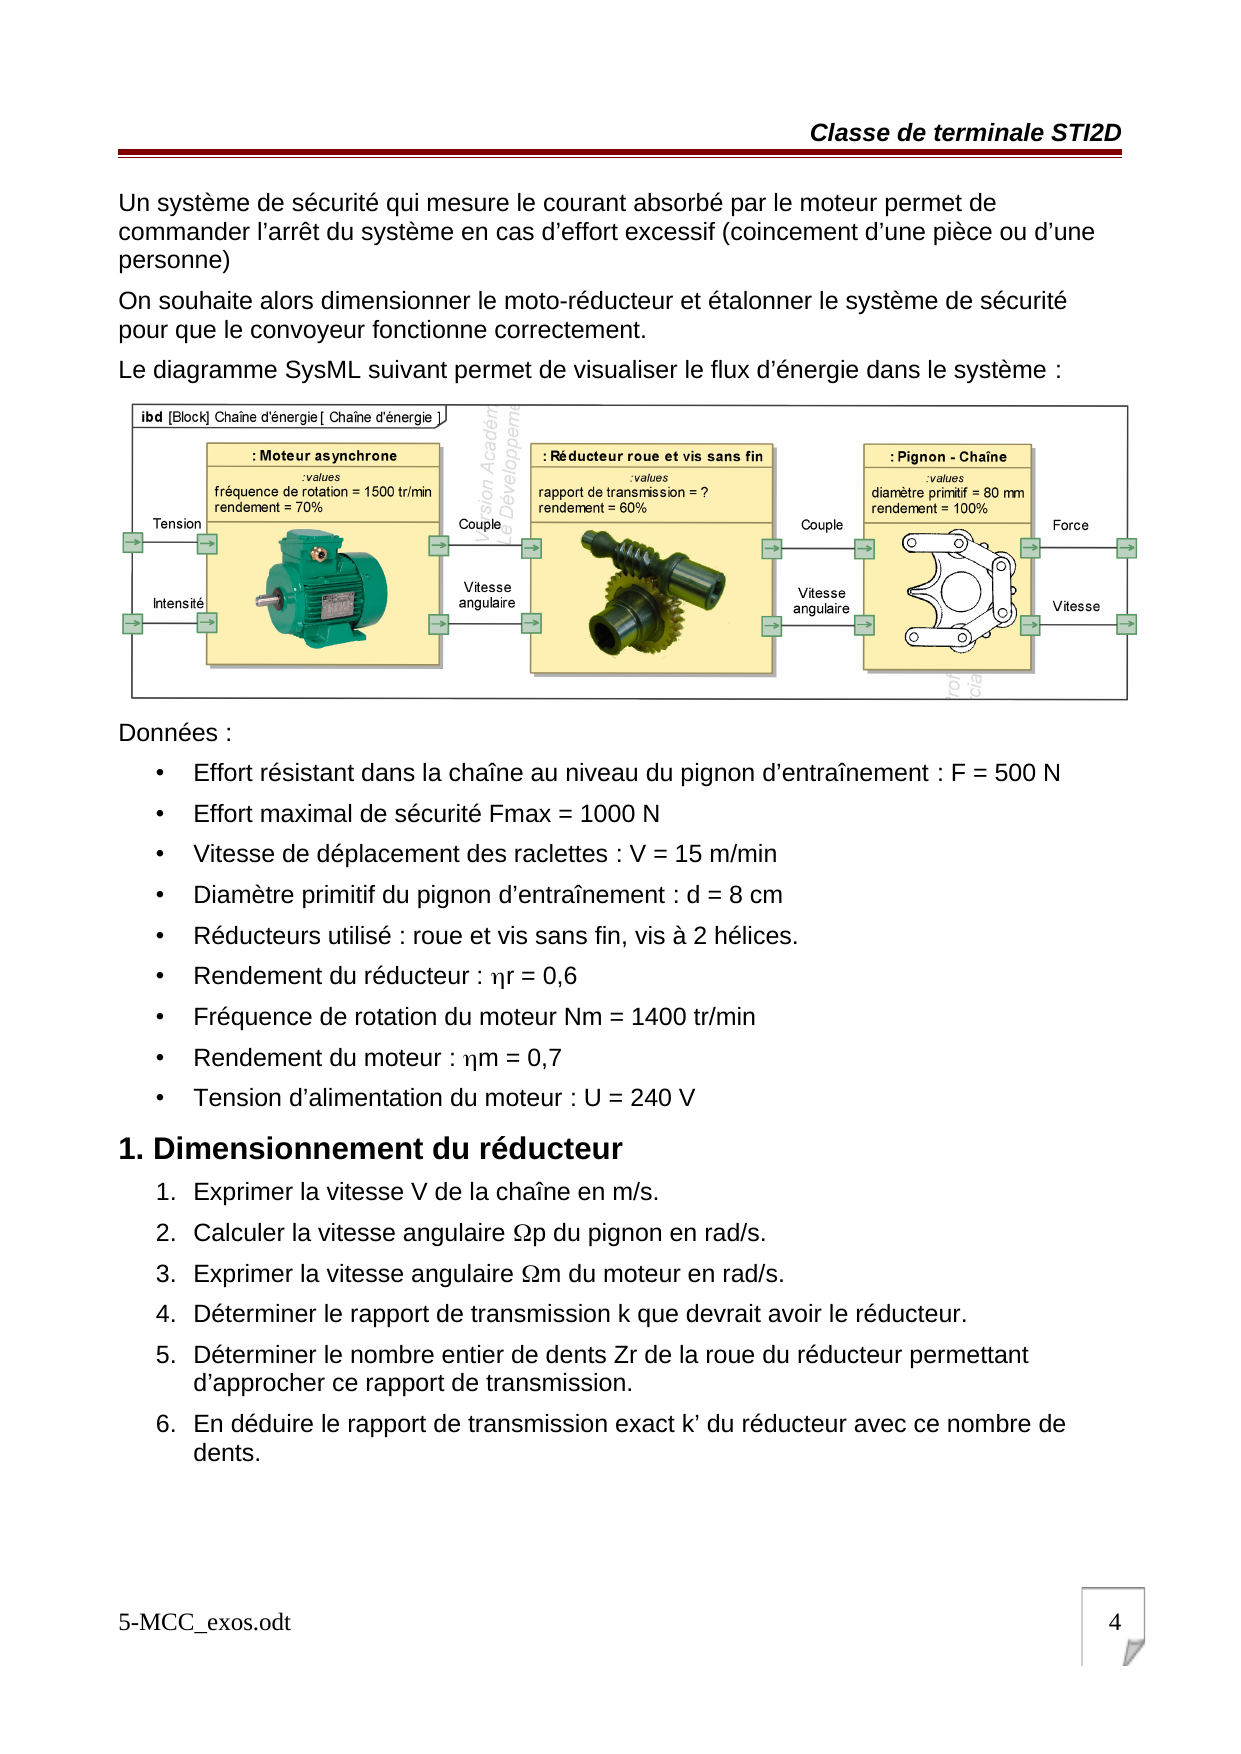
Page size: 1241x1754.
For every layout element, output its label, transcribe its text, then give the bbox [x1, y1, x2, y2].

list Effort maximal de sécurité Fmax = 1000 N [156, 799, 1122, 828]
text Le diagramme SysML suivant permet de visualiser le flux d’énergie dans le système : [118, 355, 1122, 384]
list Déterminer le rapport de transmission k que devrait avoir le réducteur. [156, 1299, 1122, 1328]
list Exprimer la vitesse angulaire m du moteur en rad/s. [156, 1258, 1122, 1287]
list Tension d’alimentation du moteur : U = 240 V [156, 1083, 1122, 1112]
list Rendement du réducteur : r = 0,6 [156, 961, 1122, 990]
list Déterminer le nombre entier de dents Zr de la roue du réducteur permettant d’approcher ce rapport de transmission. [156, 1340, 1122, 1397]
list Diamètre primitif du pignon d’entraînement : d = 8 cm [156, 880, 1122, 909]
list En déduire le rapport de transmission exact k’ du réducteur avec ce nombre de dents. [156, 1409, 1122, 1466]
list Effort résistant dans la chaîne au niveau du pignon d’entraînement : F = 500 N [156, 758, 1122, 787]
list Réducteurs utilisé : roue et vis sans fin, vis à 2 hélices. [156, 921, 1122, 949]
text On souhaite alors dimensionner le moto-réducteur et étalonner le système de sécurité pour que le convoyeur fonctionne correctement. [118, 286, 1122, 343]
list Vitesse de déplacement des raclettes : V = 15 m/min [156, 839, 1122, 868]
list Exprimer la vitesse V de la chaîne en m/s. [156, 1177, 1122, 1206]
text Un système de sécurité qui mesure le courant absorbé par le moteur permet de commander l’arrêt du système en cas d’effort excessif (coincement d’une pièce ou d’une personne) [118, 188, 1122, 274]
text Données : [118, 718, 1122, 746]
picture [118, 395, 1145, 706]
list Rendement du moteur : m = 0,7 [156, 1042, 1122, 1071]
subtitle 1. Dimensionnement du réducteur [118, 1130, 1122, 1166]
list Calculer la vitesse angulaire p du pignon en rad/s. [156, 1218, 1122, 1247]
list Fréquence de rotation du moteur Nm = 1400 tr/min [156, 1002, 1122, 1031]
